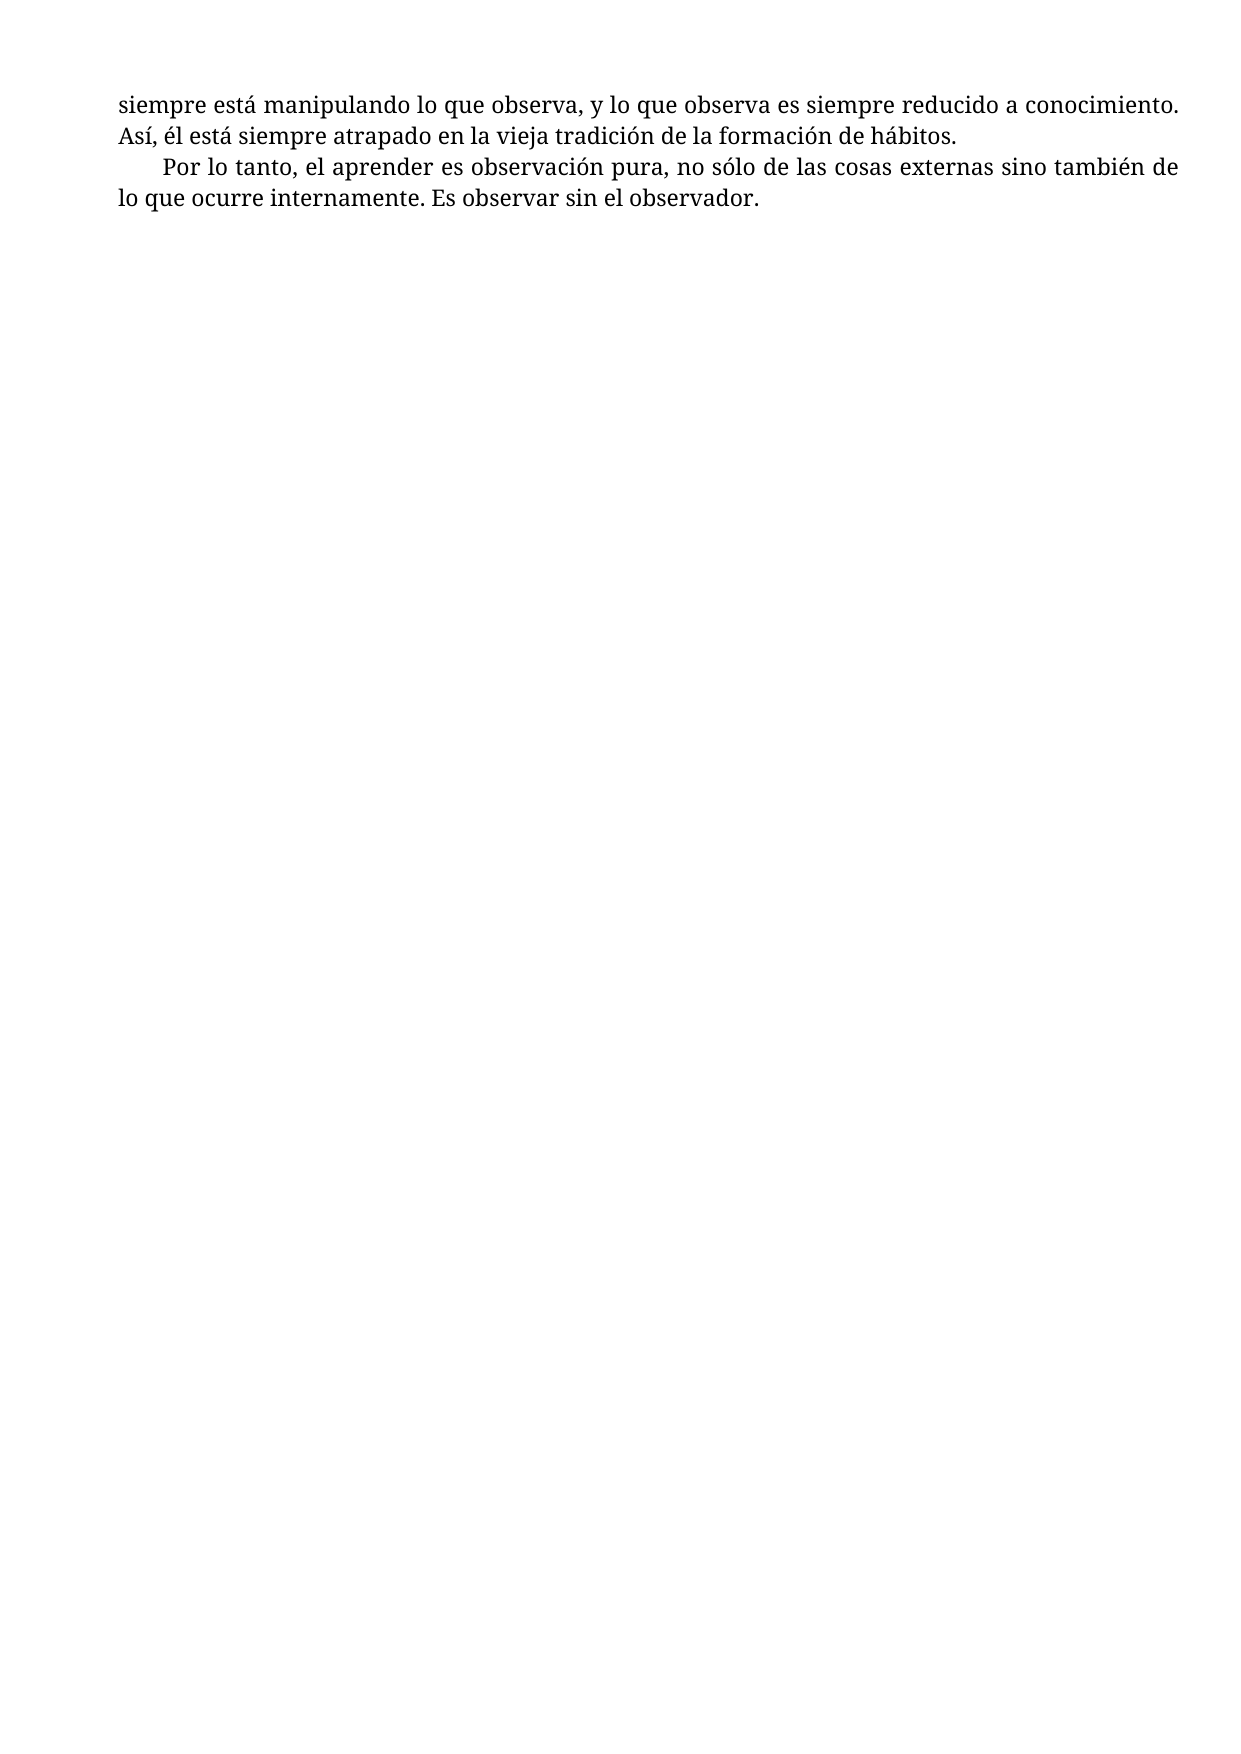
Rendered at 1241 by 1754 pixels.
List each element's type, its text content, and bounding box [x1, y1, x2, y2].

text Por lo tanto, el aprender es observación pura, no sólo de las cosas externas sino también de lo que ocurre internamente. Es observar sin el observador. [118, 151, 1181, 214]
text siempre está manipulando lo que observa, y lo que observa es siempre reducido a conocimiento. Así, él está siempre atrapado en la vieja tradición de la formación de hábitos. [118, 89, 1181, 151]
